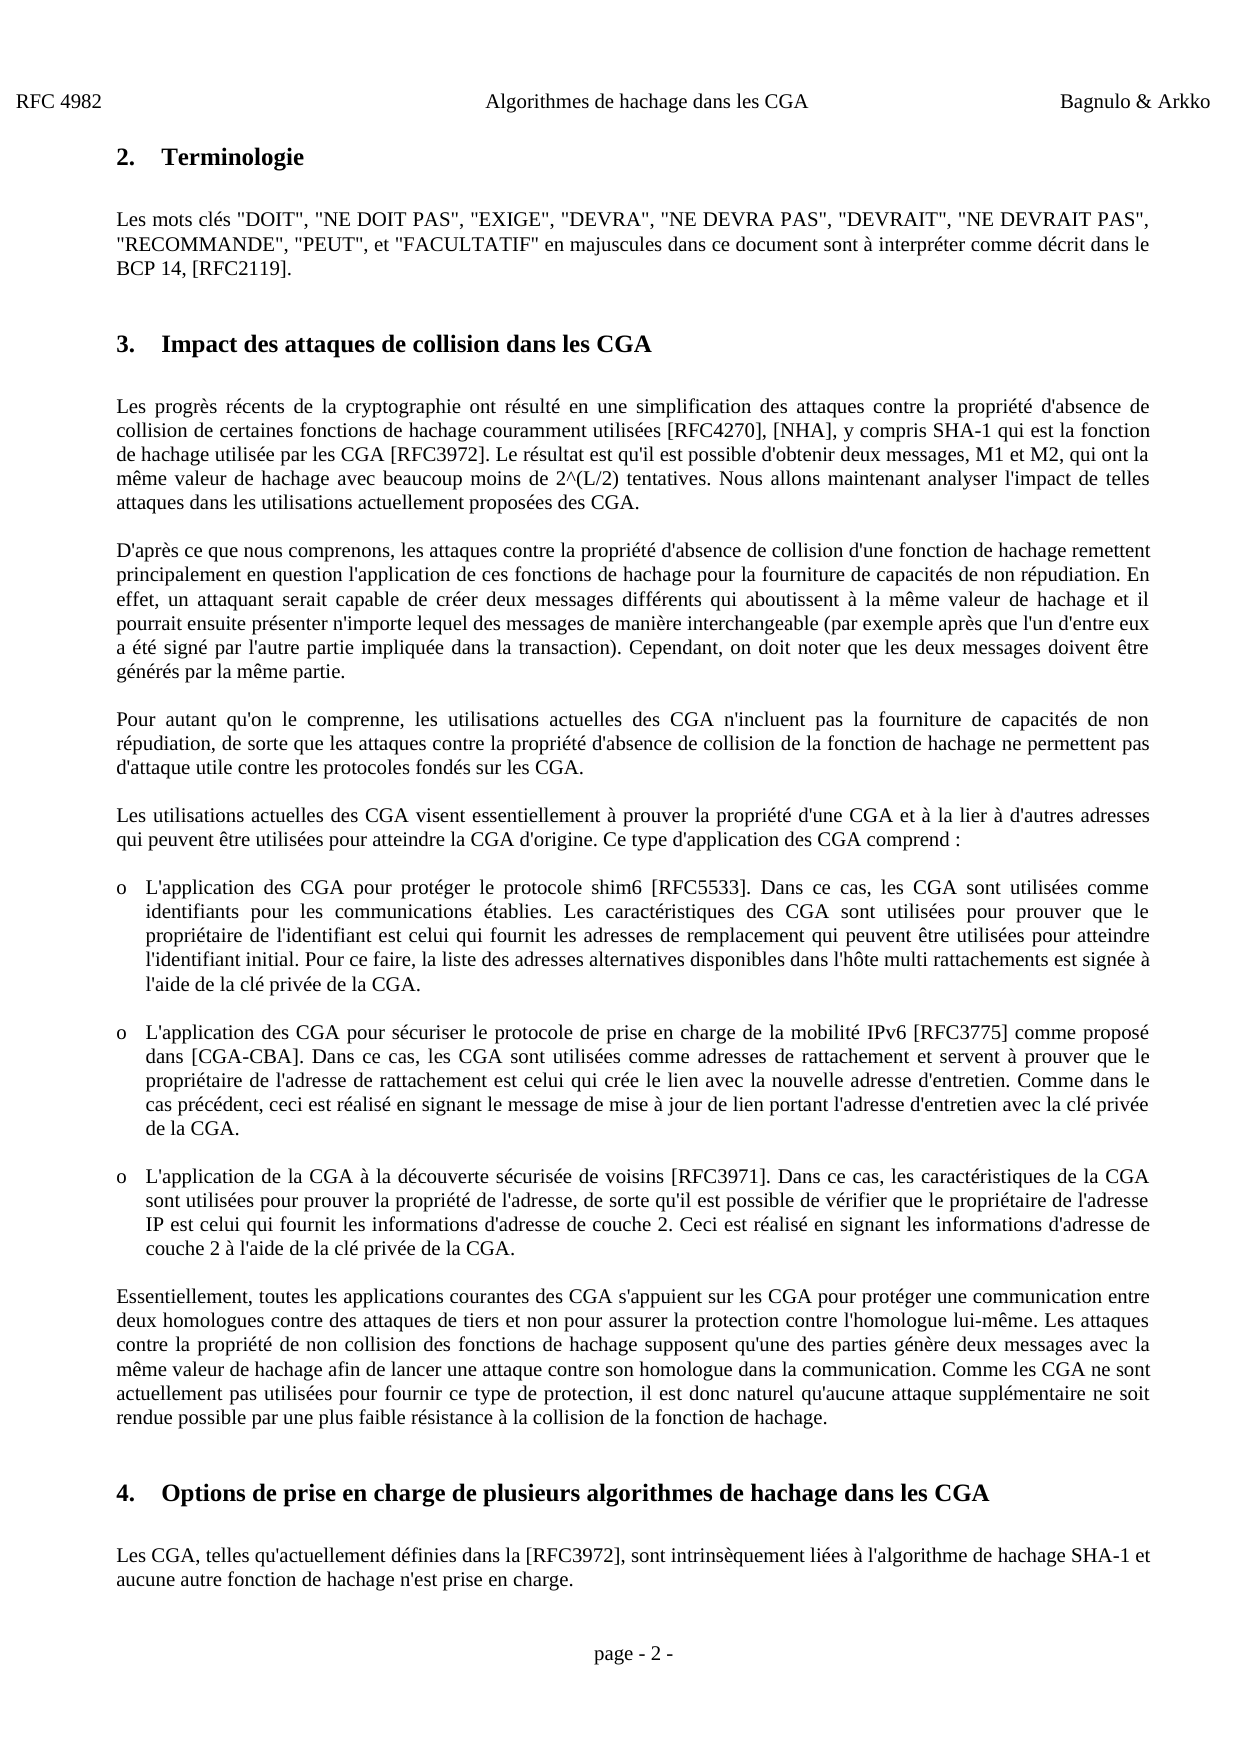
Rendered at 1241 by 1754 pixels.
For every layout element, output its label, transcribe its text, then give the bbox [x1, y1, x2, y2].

subtitle 4. Options de prise en charge de plusieurs algorithmes de hachage dans les CGA [116, 1478, 1151, 1506]
text o L'application de la CGA à la découverte sécurisée de voisins [RFC3971]. Dans ce cas, les caractéristiques de la CGA sont utilisées pour prouver la propriété de l'adresse, de sorte qu'il est possible de vérifier que le propriétaire de l'adresse IP est celui qui fournit les informations d'adresse de couche 2. Ceci est réalisé en signant les informations d'adresse de couche 2 à l'aide de la clé privée de la CGA. [116, 1164, 1151, 1260]
text o L'application des CGA pour sécuriser le protocole de prise en charge de la mobilité IPv6 [RFC3775] comme proposé dans [CGA-CBA]. Dans ce cas, les CGA sont utilisées comme adresses de rattachement et servent à prouver que le propriétaire de l'adresse de rattachement est celui qui crée le lien avec la nouvelle adresse d'entretien. Comme dans le cas précédent, ceci est réalisé en signant le message de mise à jour de lien portant l'adresse d'entretien avec la clé privée de la CGA. [116, 1019, 1151, 1140]
text o L'application des CGA pour protéger le protocole shim6 [RFC5533]. Dans ce cas, les CGA sont utilisées comme identifiants pour les communications établies. Les caractéristiques des CGA sont utilisées pour prouver que le propriétaire de l'identifiant est celui qui fournit les adresses de remplacement qui peuvent être utilisées pour atteindre l'identifiant initial. Pour ce faire, la liste des adresses alternatives disponibles dans l'hôte multi rattachements est signée à l'aide de la clé privée de la CGA. [116, 875, 1151, 996]
subtitle 3. Impact des attaques de collision dans les CGA [116, 329, 1151, 357]
text Les mots clés "DOIT", "NE DOIT PAS", "EXIGE", "DEVRA", "NE DEVRA PAS", "DEVRAIT", "NE DEVRAIT PAS", "RECOMMANDE", "PEUT", et "FACULTATIF" en majuscules dans ce document sont à interpréter comme décrit dans le BCP 14, [RFC2119]. [116, 207, 1151, 279]
text Pour autant qu'on le comprenne, les utilisations actuelles des CGA n'incluent pas la fourniture de capacités de non répudiation, de sorte que les attaques contre la propriété d'absence de collision de la fonction de hachage ne permettent pas d'attaque utile contre les protocoles fondés sur les CGA. [116, 707, 1151, 779]
text D'après ce que nous comprenons, les attaques contre la propriété d'absence de collision d'une fonction de hachage remettent principalement en question l'application de ces fonctions de hachage pour la fourniture de capacités de non répudiation. En effet, un attaquant serait capable de créer deux messages différents qui aboutissent à la même valeur de hachage et il pourrait ensuite présenter n'importe lequel des messages de manière interchangeable (par exemple après que l'un d'entre eux a été signé par l'autre partie impliquée dans la transaction). Cependant, on doit noter que les deux messages doivent être générés par la même partie. [116, 538, 1151, 683]
text Essentiellement, toutes les applications courantes des CGA s'appuient sur les CGA pour protéger une communication entre deux homologues contre des attaques de tiers et non pour assurer la protection contre l'homologue lui-même. Les attaques contre la propriété de non collision des fonctions de hachage supposent qu'une des parties génère deux messages avec la même valeur de hachage afin de lancer une attaque contre son homologue dans la communication. Comme les CGA ne sont actuellement pas utilisées pour fournir ce type de protection, il est donc naturel qu'aucune attaque supplémentaire ne soit rendue possible par une plus faible résistance à la collision de la fonction de hachage. [116, 1284, 1151, 1429]
text Les CGA, telles qu'actuellement définies dans la [RFC3972], sont intrinsèquement liées à l'algorithme de hachage SHA-1 et aucune autre fonction de hachage n'est prise en charge. [116, 1543, 1151, 1591]
subtitle 2. Terminologie [116, 142, 1151, 171]
text Les utilisations actuelles des CGA visent essentiellement à prouver la propriété d'une CGA et à la lier à d'autres adresses qui peuvent être utilisées pour atteindre la CGA d'origine. Ce type d'application des CGA comprend : [116, 803, 1151, 851]
text Les progrès récents de la cryptographie ont résulté en une simplification des attaques contre la propriété d'absence de collision de certaines fonctions de hachage couramment utilisées [RFC4270], [NHA], y compris SHA-1 qui est la fonction de hachage utilisée par les CGA [RFC3972]. Le résultat est qu'il est possible d'obtenir deux messages, M1 et M2, qui ont la même valeur de hachage avec beaucoup moins de 2^(L/2) tentatives. Nous allons maintenant analyser l'impact de telles attaques dans les utilisations actuellement proposées des CGA. [116, 394, 1151, 514]
